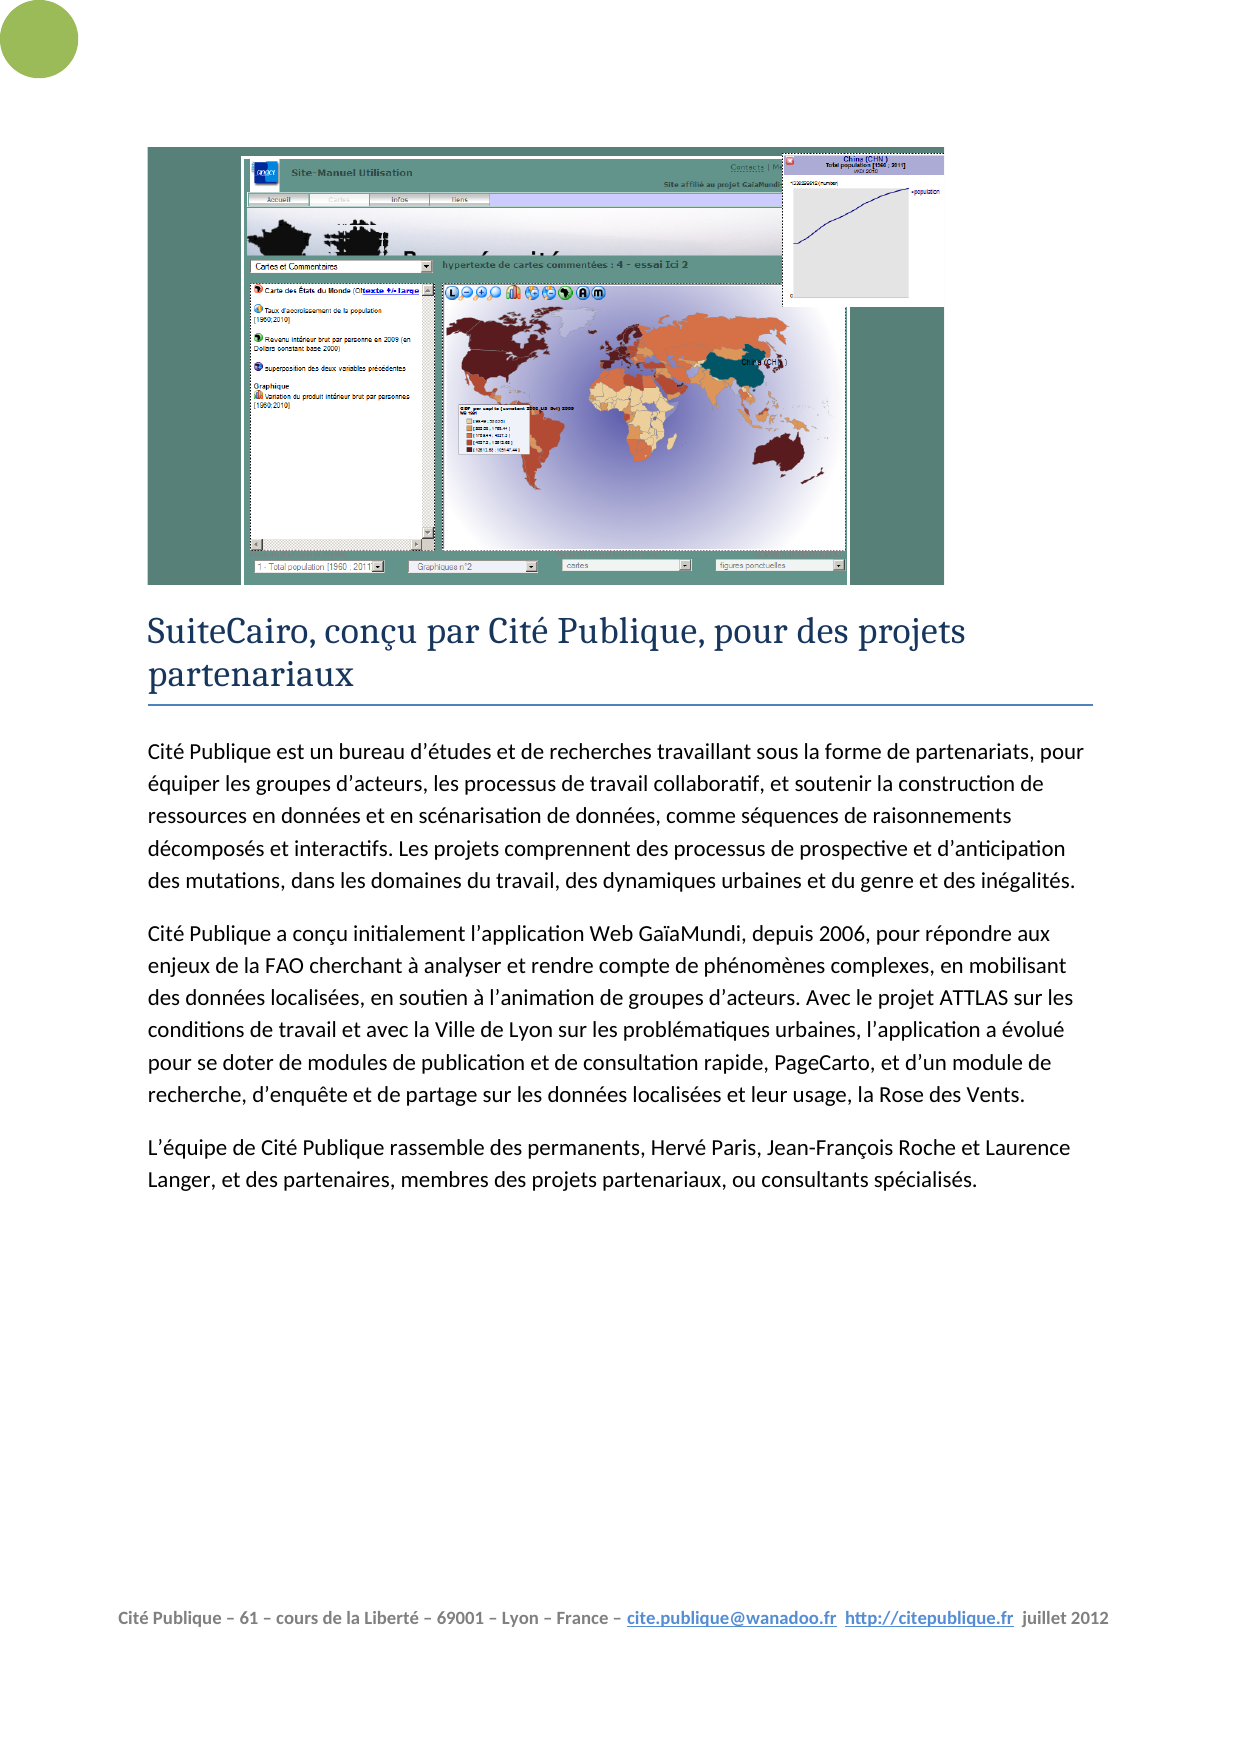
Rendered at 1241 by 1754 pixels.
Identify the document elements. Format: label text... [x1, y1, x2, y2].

text L’équipe de Cité Publique rassemble des permanents, Hervé Paris, Jean-François Roche et Laurence Langer, et des partenaires, membres des projets partenariaux, ou consultants spécialisés. [148, 1133, 1093, 1193]
text Cité Publique est un bureau d’études et de recherches travaillant sous la forme de partenariats, pour équiper les groupes d’acteurs, les processus de travail collaboratif, et soutenir la construction de ressources en données et en scénarisation de données, comme séquences de raisonnements décomposés et interactifs. Les projets comprennent des processus de prospective et d’anticipation des mutations, dans les domaines du travail, des dynamiques urbaines et du genre et des inégalités. [148, 737, 1093, 894]
text Cité Publique a conçu initialement l’application Web GaïaMundi, depuis 2006, pour répondre aux enjeux de la FAO cherchant à analyser et rendre compte de phénomènes complexes, en mobilisant des données localisées, en soutien à l’animation de groupes d’acteurs. Avec le projet ATTLAS sur les conditions de travail et avec la Ville de Lyon sur les problématiques urbaines, l’application a évolué pour se doter de modules de publication et de consultation rapide, PageCarto, et d’un module de recherche, d’enquête et de partage sur les données localisées et leur usage, la Rose des Vents. [148, 919, 1093, 1108]
text SuiteCairo, conçu par Cité Publique, pour des projets partenariaux [148, 609, 1093, 704]
